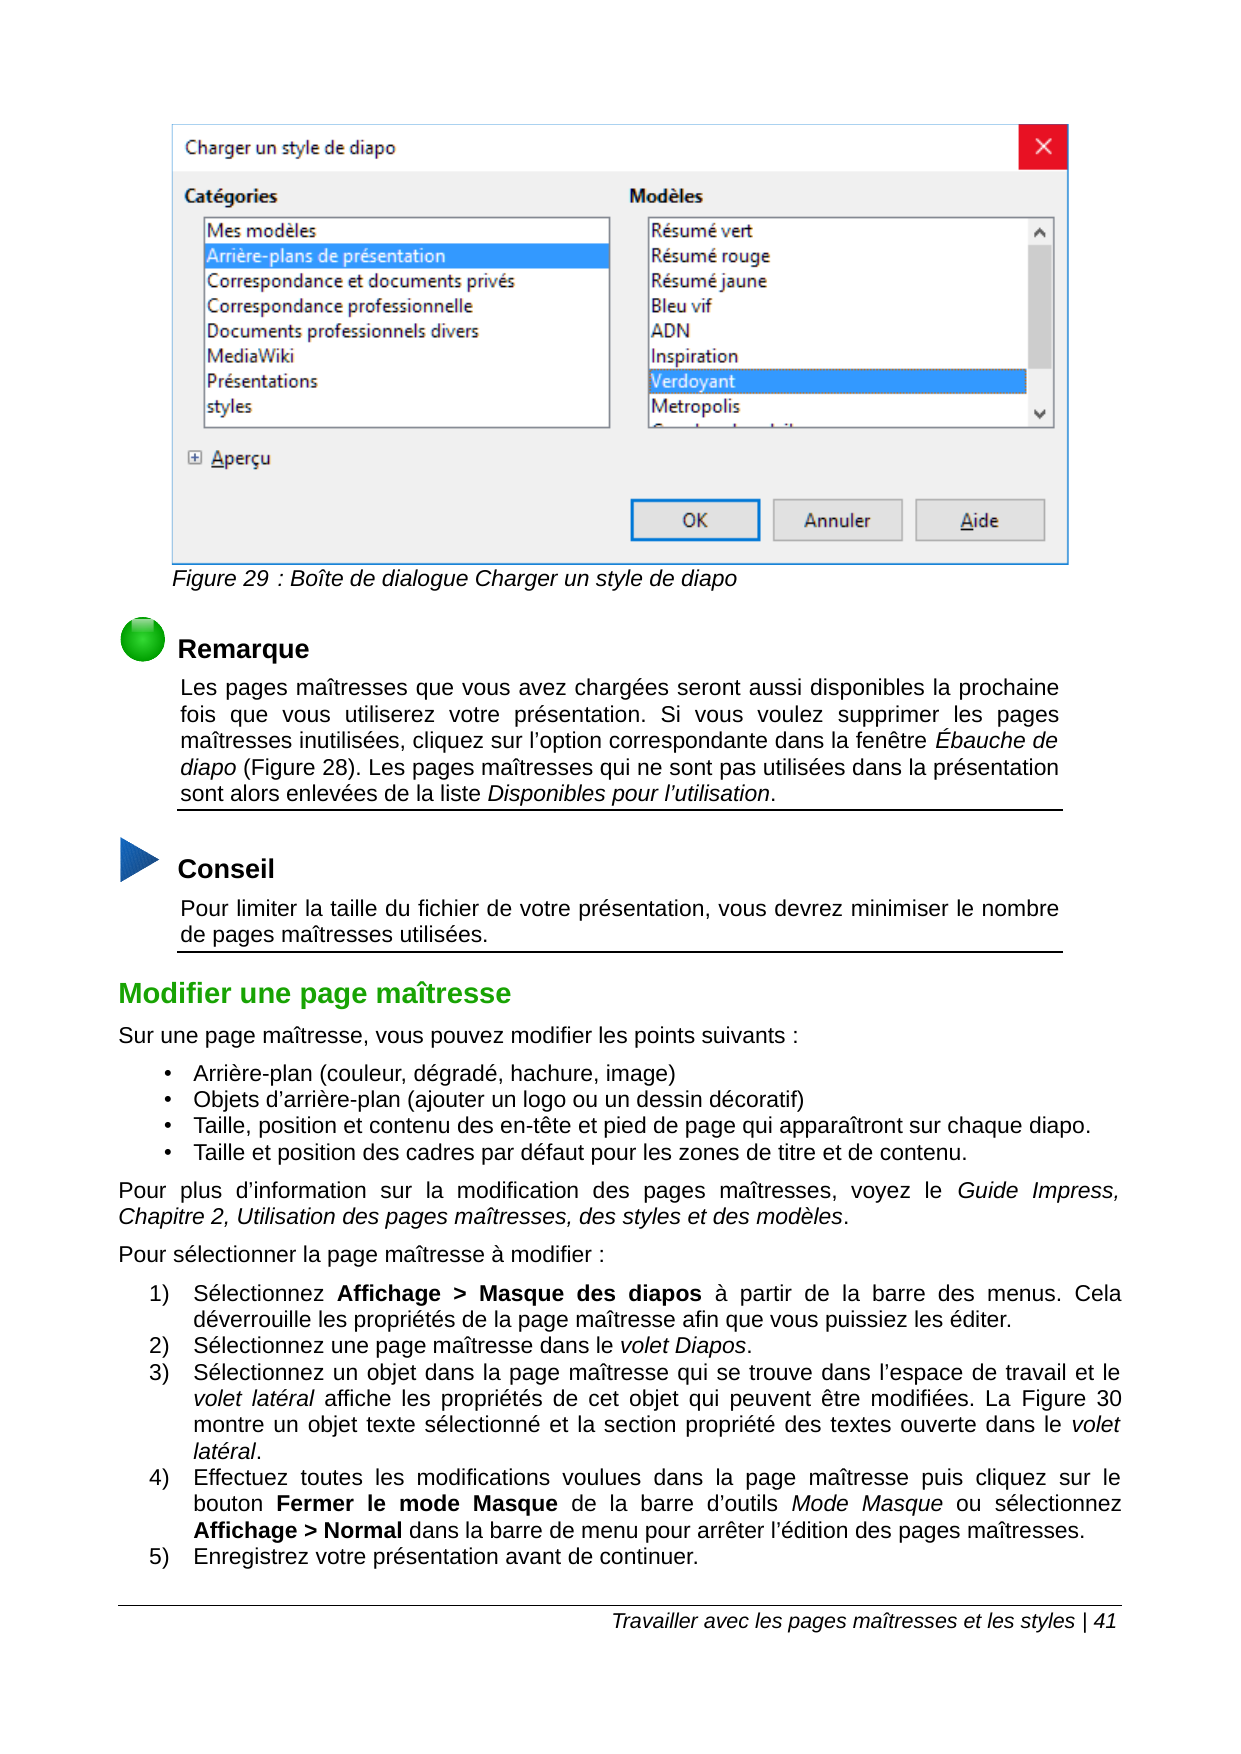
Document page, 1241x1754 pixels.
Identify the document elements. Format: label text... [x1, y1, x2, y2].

list Sélectionnez une page maîtresse dans le volet Diapos. [169, 1332, 1122, 1358]
list Taille, position et contenu des en-tête et pied de page qui apparaîtront sur chaque diapo. [164, 1112, 1122, 1139]
list Sélectionnez Affichage > Masque des diapos à partir de la barre des menus. Cela déverrouille les propriétés de la page maîtresse afin que vous puissiez les éditer. [169, 1279, 1122, 1332]
text Pour plus d’information sur la modification des pages maîtresses, voyez le Guide Impress, Chapitre 2, Utilisation des pages maîtresses, des styles et des modèles. [118, 1177, 1122, 1229]
list Enregistrez votre présentation avant de continuer. [169, 1543, 1122, 1569]
text Sur une page maîtresse, vous pouvez modifier les points suivants : [118, 1022, 1122, 1048]
text Figure 29 : Boîte de dialogue Charger un style de diapo [172, 565, 1068, 591]
list Objets d’arrière-plan (ajouter un logo ou un dessin décoratif) [164, 1086, 1122, 1112]
subtitle Remarque [118, 614, 1122, 664]
text Pour sélectionner la page maîtresse à modifier : [118, 1241, 1122, 1268]
text Les pages maîtresses que vous avez chargées seront aussi disponibles la prochaine fois que vous utiliserez votre présentation. Si vous voulez supprimer les pages maîtresses inutilisées, cliquez sur l’option correspondante dans la fenêtre Ébauche de diapo (Figure 28). Les pages maîtresses qui ne sont pas utilisées dans la présentation sont alors enlevées de la liste Disponibles pour l’utilisation. [177, 671, 1063, 809]
list Sélectionnez un objet dans la page maîtresse qui se trouve dans l’espace de travail et le volet latéral affiche les propriétés de cet objet qui peuvent être modifiées. La Figure 30 montre un objet texte sélectionné et la section propriété des textes ouverte dans le volet latéral. [169, 1358, 1122, 1464]
subtitle Modifier une page maîtresse [118, 976, 1122, 1010]
picture [171, 124, 1069, 565]
list Effectuez toutes les modifications voulues dans la page maîtresse puis cliquez sur le bouton Fermer le mode Masque de la barre d’outils Mode Masque ou sélectionnez Affichage > Normal dans la barre de menu pour arrêter l’édition des pages maîtresses. [169, 1464, 1122, 1543]
list Arrière-plan (couleur, dégradé, hachure, image) [164, 1060, 1122, 1086]
subtitle Conseil [118, 835, 1122, 884]
list Taille et position des cadres par défaut pour les zones de titre et de contenu. [164, 1139, 1122, 1165]
text Pour limiter la taille du fichier de votre présentation, vous devrez minimiser le nombre de pages maîtresses utilisées. [177, 892, 1063, 951]
